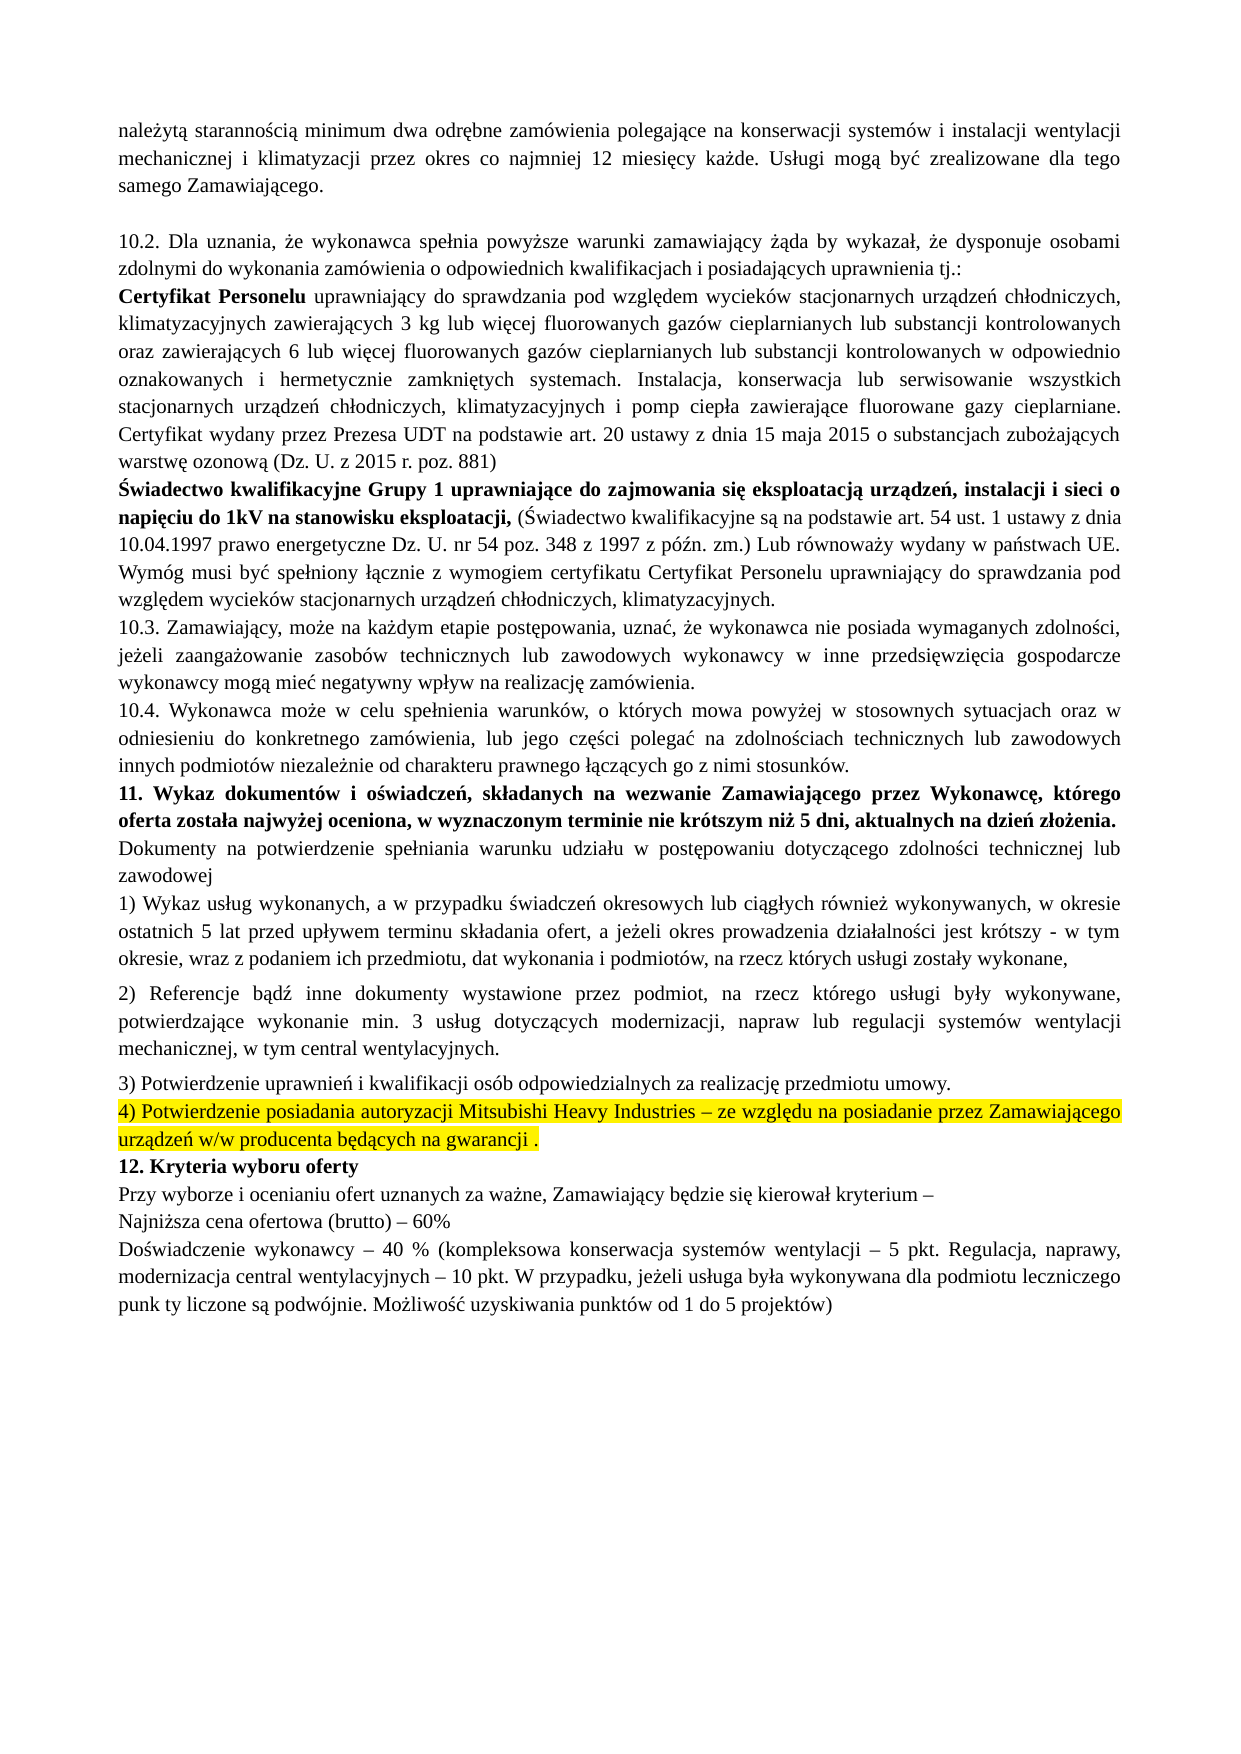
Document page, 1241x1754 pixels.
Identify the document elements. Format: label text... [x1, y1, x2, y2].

text 4) Potwierdzenie posiadania autoryzacji Mitsubishi Heavy Industries – ze względu na posiadanie przez Zamawiającego urządzeń w/w producenta będących na gwarancji . [118, 1099, 1122, 1151]
text 12. Kryteria wyboru oferty [118, 1154, 1122, 1178]
text Doświadczenie wykonawcy – 40 % (kompleksowa konserwacja systemów wentylacji – 5 pkt. Regulacja, naprawy, modernizacja central wentylacyjnych – 10 pkt. W przypadku, jeżeli usługa była wykonywana dla podmiotu leczniczego punk ty liczone są podwójnie. Możliwość uzyskiwania punktów od 1 do 5 projektów) [118, 1237, 1122, 1316]
text Najniższa cena ofertowa (brutto) – 60% [118, 1209, 1122, 1233]
text Dokumenty na potwierdzenie spełniania warunku udziału w postępowaniu dotyczącego zdolności technicznej lub zawodowej [118, 836, 1122, 887]
text 10.3. Zamawiający, może na każdym etapie postępowania, uznać, że wykonawca nie posiada wymaganych zdolności, jeżeli zaangażowanie zasobów technicznych lub zawodowych wykonawcy w inne przedsięwzięcia gospodarcze wykonawcy mogą mieć negatywny wpływ na realizację zamówienia. [118, 615, 1122, 694]
text należytą starannością minimum dwa odrębne zamówienia polegające na konserwacji systemów i instalacji wentylacji mechanicznej i klimatyzacji przez okres co najmniej 12 miesięcy każde. Usługi mogą być zrealizowane dla tego samego Zamawiającego. [118, 118, 1122, 197]
text 10.2. Dla uznania, że wykonawca spełnia powyższe warunki zamawiający żąda by wykazał, że dysponuje osobami zdolnymi do wykonania zamówienia o odpowiednich kwalifikacjach i posiadających uprawnienia tj.: [118, 228, 1122, 280]
text 11. Wykaz dokumentów i oświadczeń, składanych na wezwanie Zamawiającego przez Wykonawcę, którego oferta została najwyżej oceniona, w wyznaczonym terminie nie krótszym niż 5 dni, aktualnych na dzień złożenia. [118, 781, 1122, 832]
text 2) Referencje bądź inne dokumenty wystawione przez podmiot, na rzecz którego usługi były wykonywane, potwierdzające wykonanie min. 3 usług dotyczących modernizacji, napraw lub regulacji systemów wentylacji mechanicznej, w tym central wentylacyjnych. [118, 981, 1122, 1060]
text Certyfikat Personelu uprawniający do sprawdzania pod względem wycieków stacjonarnych urządzeń chłodniczych, klimatyzacyjnych zawierających 3 kg lub więcej fluorowanych gazów cieplarnianych lub substancji kontrolowanych oraz zawierających 6 lub więcej fluorowanych gazów cieplarnianych lub substancji kontrolowanych w odpowiednio oznakowanych i hermetycznie zamkniętych systemach. Instalacja, konserwacja lub serwisowanie wszystkich stacjonarnych urządzeń chłodniczych, klimatyzacyjnych i pomp ciepła zawierające fluorowane gazy cieplarniane. Certyfikat wydany przez Prezesa UDT na podstawie art. 20 ustawy z dnia 15 maja 2015 o substancjach zubożających warstwę ozonową (Dz. U. z 2015 r. poz. 881) [118, 284, 1122, 473]
text 10.4. Wykonawca może w celu spełnienia warunków, o których mowa powyżej w stosownych sytuacjach oraz w odniesieniu do konkretnego zamówienia, lub jego części polegać na zdolnościach technicznych lub zawodowych innych podmiotów niezależnie od charakteru prawnego łączących go z nimi stosunków. [118, 698, 1122, 777]
text Przy wyborze i ocenianiu ofert uznanych za ważne, Zamawiający będzie się kierował kryterium – [118, 1182, 1122, 1206]
text 3) Potwierdzenie uprawnień i kwalifikacji osób odpowiedzialnych za realizację przedmiotu umowy. [118, 1071, 1122, 1095]
text 1) Wykaz usług wykonanych, a w przypadku świadczeń okresowych lub ciągłych również wykonywanych, w okresie ostatnich 5 lat przed upływem terminu składania ofert, a jeżeli okres prowadzenia działalności jest krótszy - w tym okresie, wraz z podaniem ich przedmiotu, dat wykonania i podmiotów, na rzecz których usługi zostały wykonane, [118, 891, 1122, 970]
text Świadectwo kwalifikacyjne Grupy 1 uprawniające do zajmowania się eksploatacją urządzeń, instalacji i sieci o napięciu do 1kV na stanowisku eksploatacji, (Świadectwo kwalifikacyjne są na podstawie art. 54 ust. 1 ustawy z dnia 10.04.1997 prawo energetyczne Dz. U. nr 54 poz. 348 z 1997 z późn. zm.) Lub równoważy wydany w państwach UE. Wymóg musi być spełniony łącznie z wymogiem certyfikatu Certyfikat Personelu uprawniający do sprawdzania pod względem wycieków stacjonarnych urządzeń chłodniczych, klimatyzacyjnych. [118, 477, 1122, 611]
